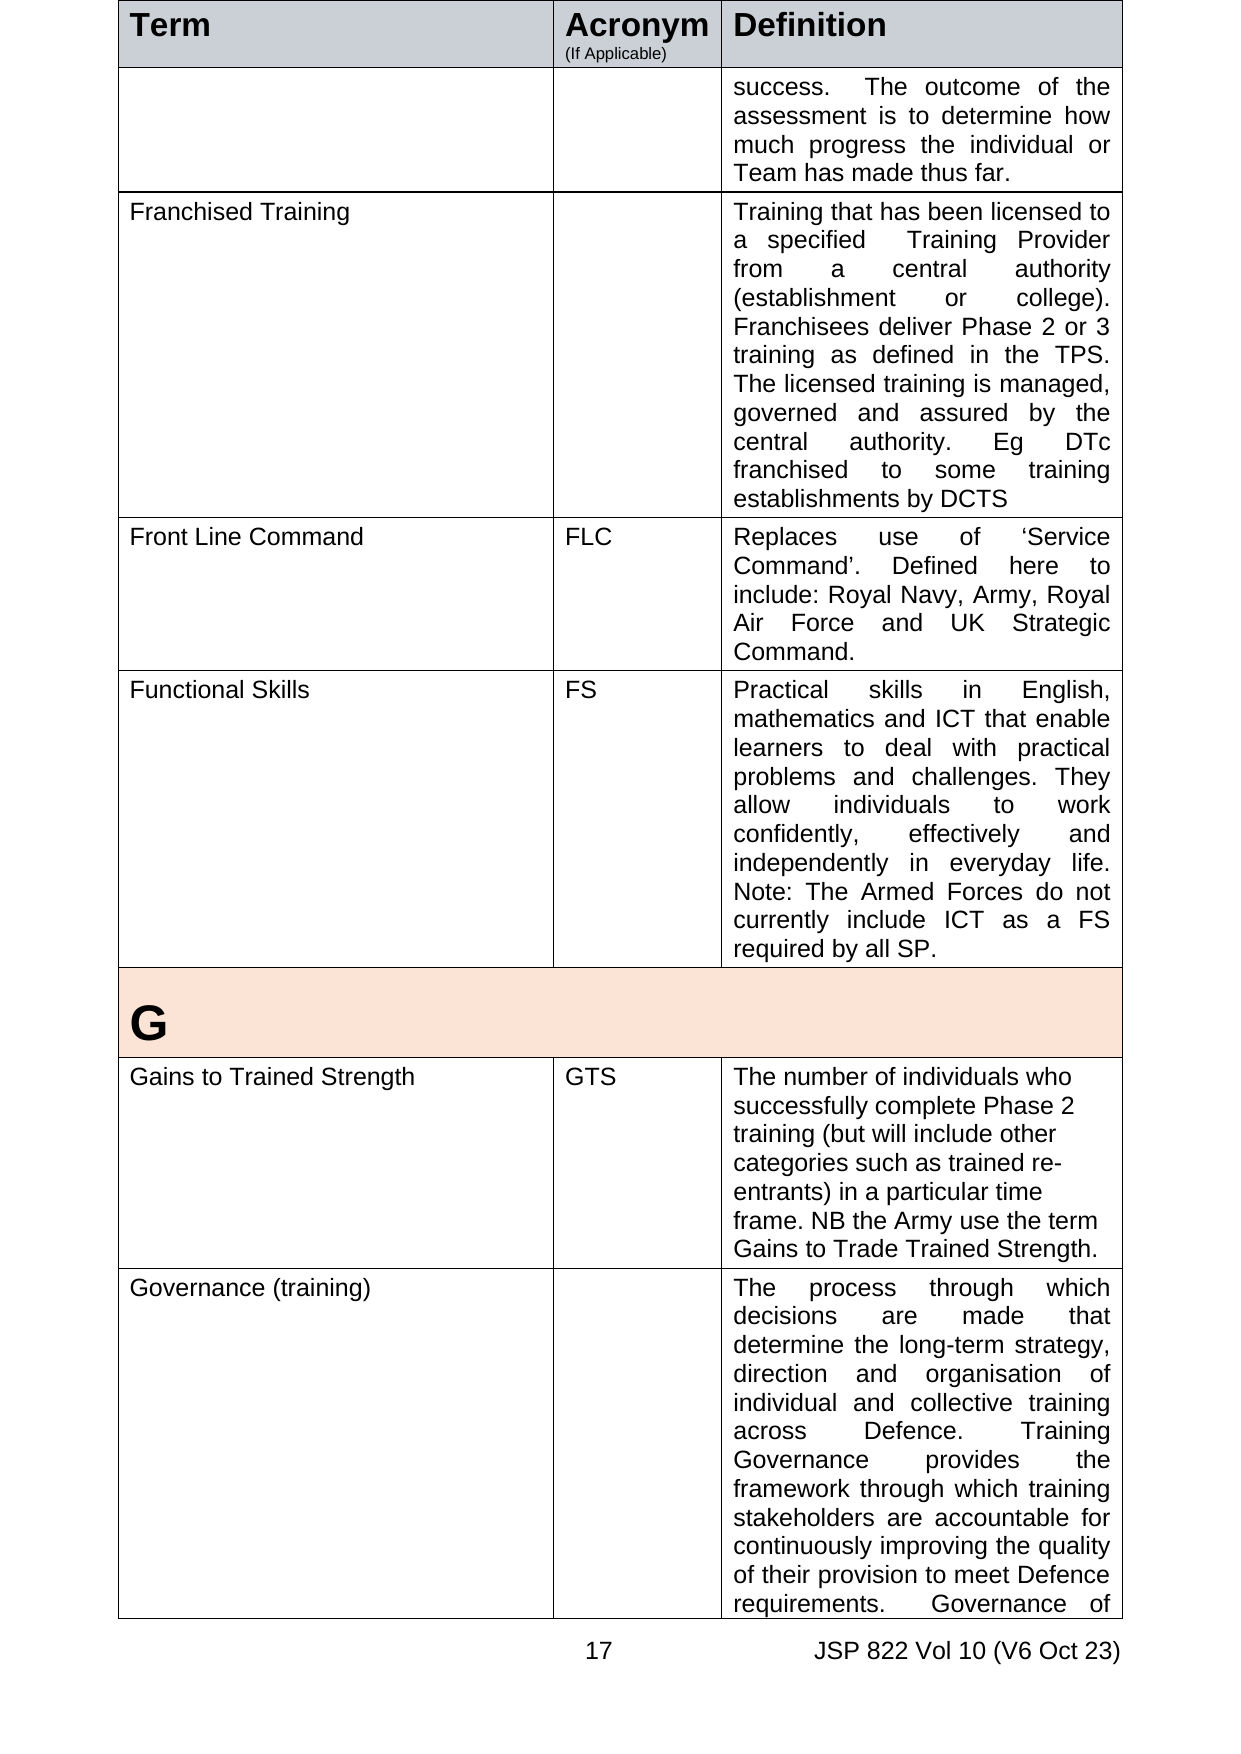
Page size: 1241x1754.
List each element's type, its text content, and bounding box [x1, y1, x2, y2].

table_cell The number of individuals who successfully complete Phase 2 training (but will include other categories such as trained re-entrants) in a particular time frame. NB the Army use the term Gains to Trade Trained Strength. [722, 1058, 1122, 1267]
table_cell FS [554, 671, 721, 967]
table_cell Gains to Trained Strength [119, 1058, 553, 1267]
table_cell Functional Skills [119, 671, 553, 967]
table_cell success. The outcome of the assessment is to determine how much progress the individual or Team has made thus far. [722, 68, 1122, 191]
table_header Acronym (If Applicable) [554, 1, 721, 67]
table_cell Replaces use of ‘Service Command’. Defined here to include: Royal Navy, Army, Royal Air Force and UK Strategic Command. [722, 518, 1122, 670]
table_cell Training that has been licensed to a specified Training Provider from a central authority (establishment or college). Franchisees deliver Phase 2 or 3 training as defined in the TPS. The licensed training is managed, governed and assured by the central authority. Eg DTc franchised to some training establishments by DCTS [722, 193, 1122, 517]
table_cell FLC [554, 518, 721, 670]
table_cell [119, 68, 553, 191]
table_cell Practical skills in English, mathematics and ICT that enable learners to deal with practical problems and challenges. They allow individuals to work confidently, effectively and independently in everyday life. Note: The Armed Forces do not currently include ICT as a FS required by all SP. [722, 671, 1122, 967]
table_header Definition [722, 1, 1122, 67]
table_cell [554, 193, 721, 517]
table_cell [554, 68, 721, 191]
table_cell [554, 1269, 721, 1618]
table_cell GTS [554, 1058, 721, 1267]
table_cell The process through which decisions are made that determine the long-term strategy, direction and organisation of individual and collective training across Defence. Training Governance provides the framework through which training stakeholders are accountable for continuously improving the quality of their provision to meet Defence requirements. Governance of [722, 1269, 1122, 1618]
table_cell G [119, 968, 1122, 1057]
table_cell Franchised Training [119, 193, 553, 517]
table_cell Front Line Command [119, 518, 553, 670]
table_header Term [119, 1, 553, 67]
table_cell Governance (training) [119, 1269, 553, 1618]
